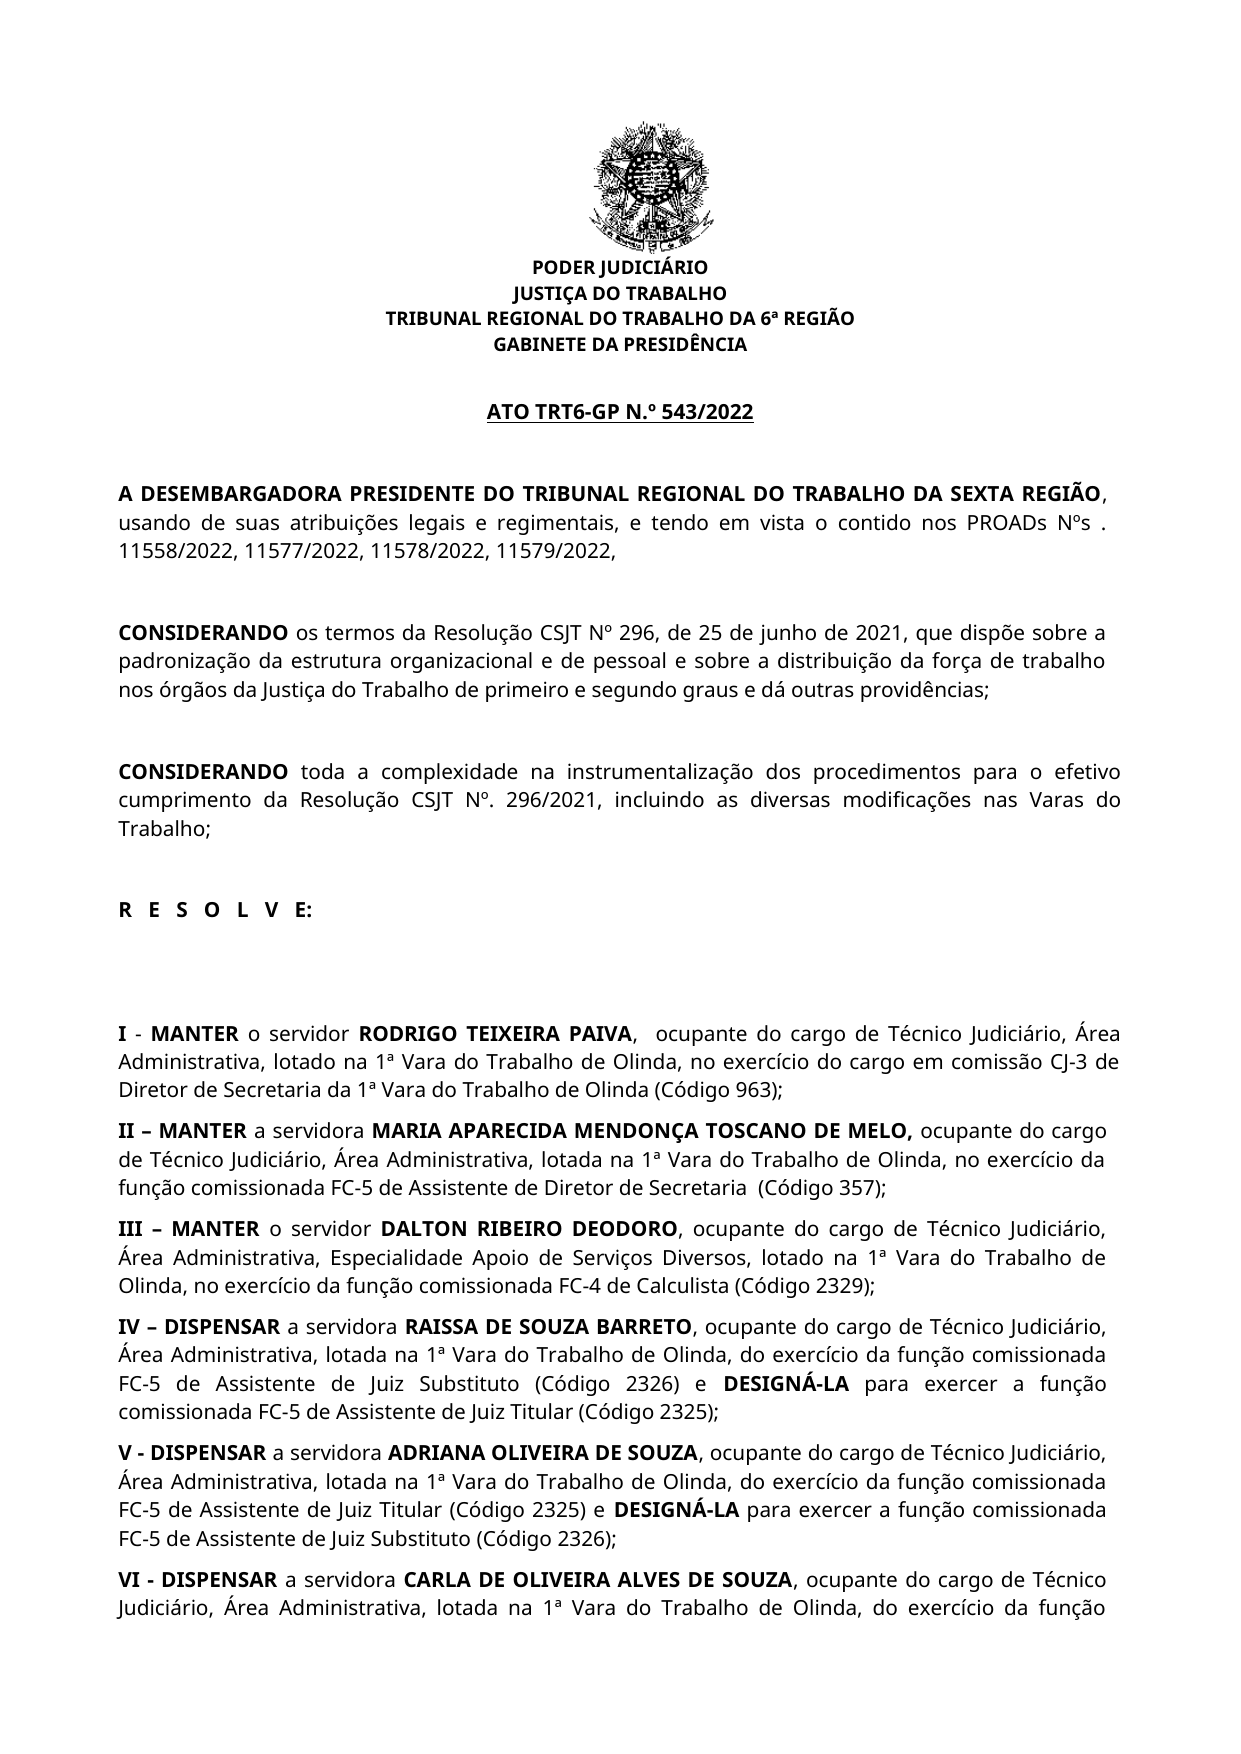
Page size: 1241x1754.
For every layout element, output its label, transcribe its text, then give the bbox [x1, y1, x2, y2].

text CONSIDERANDO os termos da Resolução CSJT Nº 296, de 25 de junho de 2021, que dispõe sobre a padronização da estrutura organizacional e de pessoal e sobre a distribuição da força de trabalho nos órgãos da Justiça do Trabalho de primeiro e segundo graus e dá outras providências; [118, 618, 1107, 703]
text GABINETE DA PRESIDÊNCIA [118, 331, 1122, 357]
text VI - DISPENSAR a servidora CARLA DE OLIVEIRA ALVES DE SOUZA, ocupante do cargo de Técnico Judiciário, Área Administrativa, lotada na 1ª Vara do Trabalho de Olinda, do exercício da função [118, 1565, 1107, 1622]
text R E S O L V E: [118, 896, 1122, 924]
text V - DISPENSAR a servidora ADRIANA OLIVEIRA DE SOUZA, ocupante do cargo de Técnico Judiciário, Área Administrativa, lotada na 1ª Vara do Trabalho de Olinda, do exercício da função comissionada FC-5 de Assistente de Juiz Titular (Código 2325) e DESIGNÁ-LA para exercer a função comissionada FC-5 de Assistente de Juiz Substituto (Código 2326); [118, 1438, 1107, 1552]
text II – MANTER a servidora MARIA APARECIDA MENDONÇA TOSCANO DE MELO, ocupante do cargo de Técnico Judiciário, Área Administrativa, lotada na 1ª Vara do Trabalho de Olinda, no exercício da função comissionada FC-5 de Assistente de Diretor de Secretaria (Código 357); [118, 1117, 1107, 1202]
text PODER JUDICIÁRIO [118, 254, 1122, 280]
picture [587, 118, 717, 255]
subtitle JUSTIÇA DO TRABALHO [118, 280, 1122, 306]
text III – MANTER o servidor DALTON RIBEIRO DEODORO, ocupante do cargo de Técnico Judiciário, Área Administrativa, Especialidade Apoio de Serviços Diversos, lotado na 1ª Vara do Trabalho de Olinda, no exercício da função comissionada FC-4 de Calculista (Código 2329); [118, 1214, 1107, 1300]
text A DESEMBARGADORA PRESIDENTE DO TRIBUNAL REGIONAL DO TRABALHO DA SEXTA REGIÃO, usando de suas atribuições legais e regimentais, e tendo em vista o contido nos PROADs Nºs . 11558/2022, 11577/2022, 11578/2022, 11579/2022, [118, 479, 1107, 565]
text I - MANTER o servidor RODRIGO TEIXEIRA PAIVA, ocupante do cargo de Técnico Judiciário, Área Administrativa, lotado na 1ª Vara do Trabalho de Olinda, no exercício do cargo em comissão CJ-3 de Diretor de Secretaria da 1ª Vara do Trabalho de Olinda (Código 963); [118, 1019, 1122, 1104]
text IV – DISPENSAR a servidora RAISSA DE SOUZA BARRETO, ocupante do cargo de Técnico Judiciário, Área Administrativa, lotada na 1ª Vara do Trabalho de Olinda, do exercício da função comissionada FC-5 de Assistente de Juiz Substituto (Código 2326) e DESIGNÁ-LA para exercer a função comissionada FC-5 de Assistente de Juiz Titular (Código 2325); [118, 1312, 1107, 1426]
text CONSIDERANDO toda a complexidade na instrumentalização dos procedimentos para o efetivo cumprimento da Resolução CSJT Nº. 296/2021, incluindo as diversas modificações nas Varas do Trabalho; [118, 757, 1122, 842]
text TRIBUNAL REGIONAL DO TRABALHO DA 6ª REGIÃO [118, 306, 1122, 331]
text ATO TRT6-GP N.º 543/2022 [118, 397, 1122, 426]
